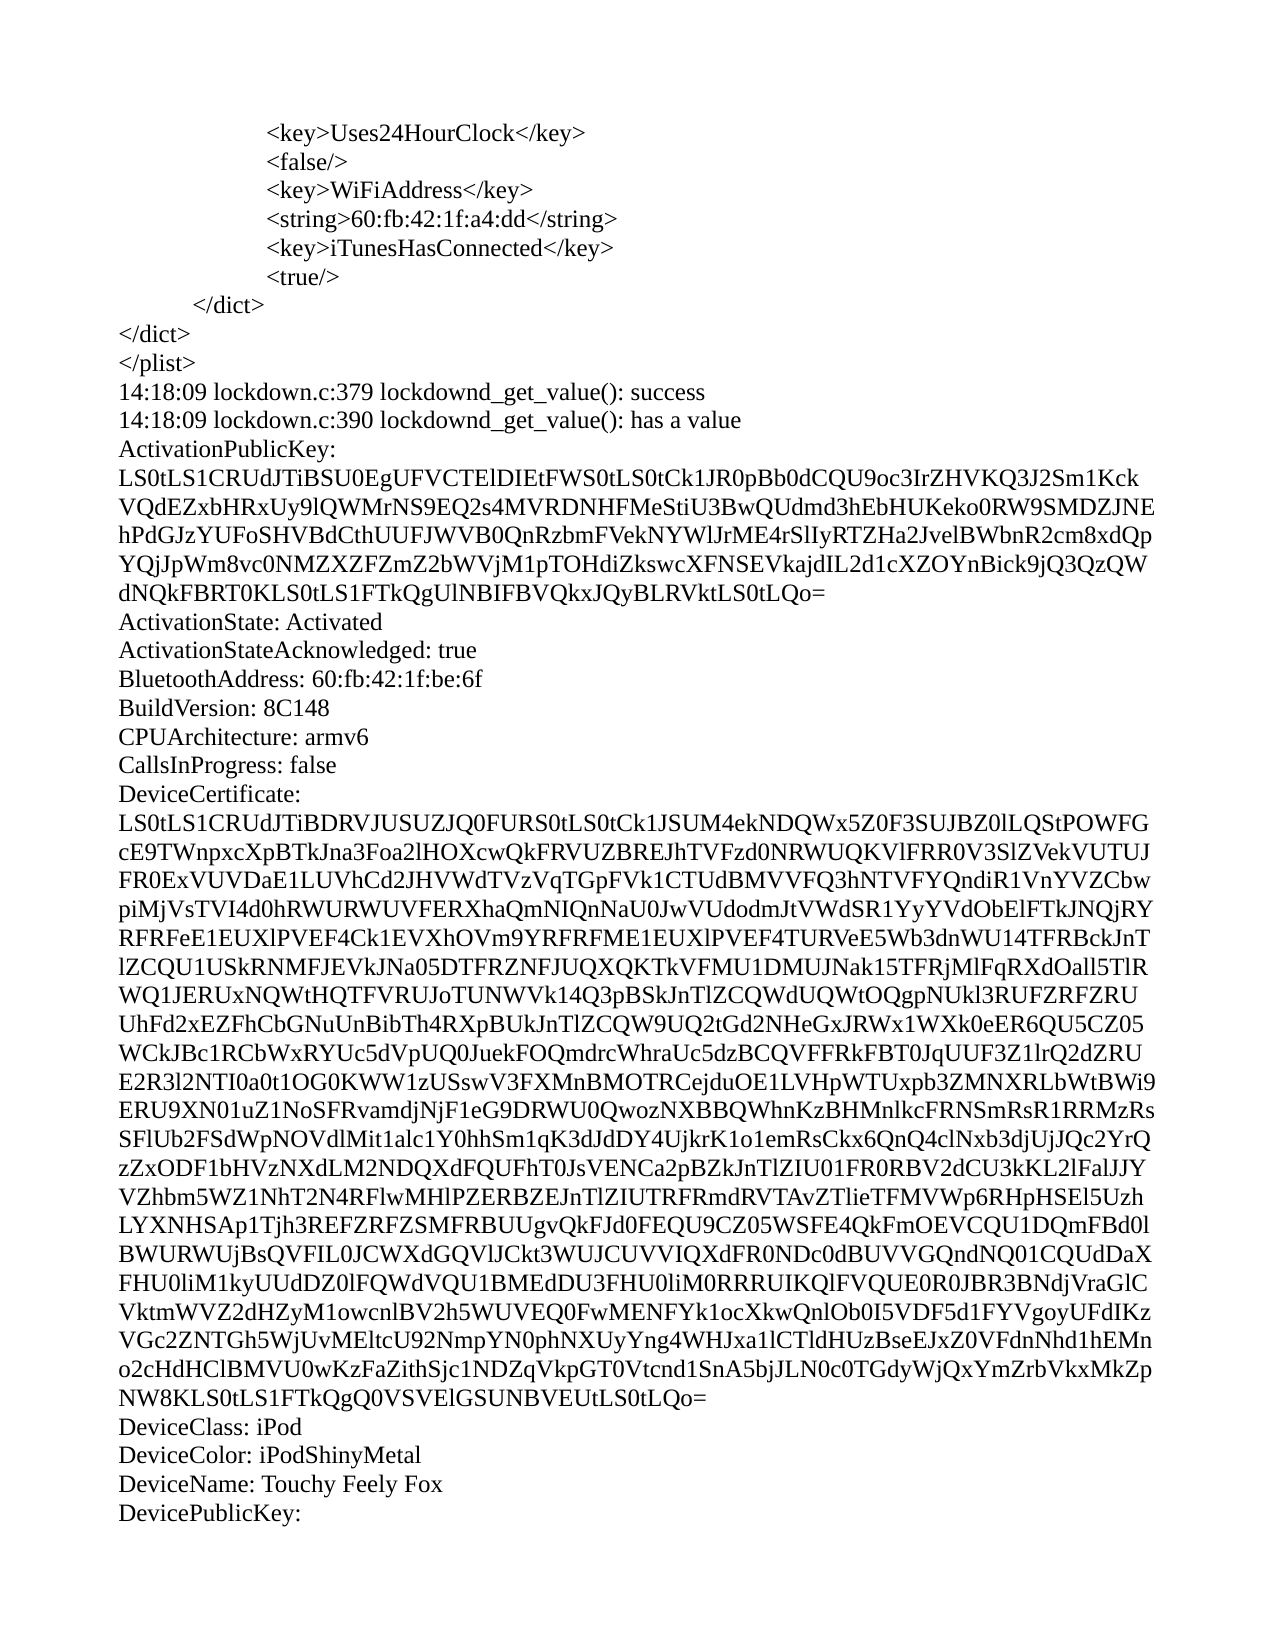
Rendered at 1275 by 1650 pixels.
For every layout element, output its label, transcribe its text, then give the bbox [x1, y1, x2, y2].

text <true/> [118, 262, 1157, 291]
text DeviceColor: iPodShinyMetal [118, 1441, 1157, 1469]
text <key>WiFiAddress</key> [118, 176, 1157, 204]
text DevicePublicKey: [118, 1498, 1157, 1527]
text </dict> [118, 291, 1157, 319]
text <string>60:fb:42:1f:a4:dd</string> [118, 204, 1157, 233]
text DeviceClass: iPod [118, 1412, 1157, 1441]
text ActivationState: Activated [118, 607, 1157, 636]
text <false/> [118, 147, 1157, 176]
text </plist> [118, 348, 1157, 377]
text <key>Uses24HourClock</key> [118, 118, 1157, 147]
text BluetoothAddress: 60:fb:42:1f:be:6f [118, 664, 1157, 693]
text ActivationStateAcknowledged: true [118, 636, 1157, 664]
text 14:18:09 lockdown.c:379 lockdownd_get_value(): success [118, 377, 1157, 406]
text DeviceCertificate: LS0tLS1CRUdJTiBDRVJUSUZJQ0FURS0tLS0tCk1JSUM4ekNDQWx5Z0F3SUJBZ0lLQStPOWFGcE9TWnpxcXpBTkJna3Foa2lHOXcwQkFRVUZBREJhTVFzd0NRWUQKVlFRR0V3SlZVekVUTUJFR0ExVUVDaE1LUVhCd2JHVWdTVzVqTGpFVk1CTUdBMVVFQ3hNTVFYQndiR1VnYVZCbwpiMjVsTVI4d0hRWURWUVFERXhaQmNIQnNaU0JwVUdodmJtVWdSR1YyYVdObElFTkJNQjRYRFRFeE1EUXlPVEF4Ck1EVXhOVm9YRFRFME1EUXlPVEF4TURVeE5Wb3dnWU14TFRBckJnTlZCQU1USkRNMFJEVkJNa05DTFRZNFJUQXQKTkVFMU1DMUJNak15TFRjMlFqRXdOall5TlRWQ1JERUxNQWtHQTFVRUJoTUNWVk14Q3pBSkJnTlZCQWdUQWtOQgpNUkl3RUFZRFZRUUhFd2xEZFhCbGNuUnBibTh4RXpBUkJnTlZCQW9UQ2tGd2NHeGxJRWx1WXk0eER6QU5CZ05WCkJBc1RCbWxRYUc5dVpUQ0JuekFOQmdrcWhraUc5dzBCQVFFRkFBT0JqUUF3Z1lrQ2dZRUE2R3l2NTI0a0t1OG0KWW1zUSswV3FXMnBMOTRCejduOE1LVHpWTUxpb3ZMNXRLbWtBWi9ERU9XN01uZ1NoSFRvamdjNjF1eG9DRWU0QwozNXBBQWhnKzBHMnlkcFRNSmRsR1RRMzRsSFlUb2FSdWpNOVdlMit1alc1Y0hhSm1qK3dJdDY4UjkrK1o1emRsCkx6QnQ4clNxb3djUjJQc2YrQzZxODF1bHVzNXdLM2NDQXdFQUFhT0JsVENCa2pBZkJnTlZIU01FR0RBV2dCU3kKL2lFalJJYVZhbm5WZ1NhT2N4RFlwMHlPZERBZEJnTlZIUTRFRmdRVTAvZTlieTFMVWp6RHpHSEl5UzhLYXNHSAp1Tjh3REFZRFZSMFRBUUgvQkFJd0FEQU9CZ05WSFE4QkFmOEVCQU1DQmFBd0lBWURWUjBsQVFIL0JCWXdGQVlJCkt3WUJCUVVIQXdFR0NDc0dBUVVGQndNQ01CQUdDaXFHU0liM1kyUUdDZ0lFQWdVQU1BMEdDU3FHU0liM0RRRUIKQlFVQUE0R0JBR3BNdjVraGlCVktmWVZ2dHZyM1owcnlBV2h5WUVEQ0FwMENFYk1ocXkwQnlOb0I5VDF5d1FYVgoyUFdIKzVGc2ZNTGh5WjUvMEltcU92NmpYN0phNXUyYng4WHJxa1lCTldHUzBseEJxZ0VFdnNhd1hEMno2cHdHClBMVU0wKzFaZithSjc1NDZqVkpGT0Vtcnd1SnA5bjJLN0c0TGdyWjQxYmZrbVkxMkZpNW8KLS0tLS1FTkQgQ0VSVElGSUNBVEUtLS0tLQo= [118, 779, 1157, 1412]
text </dict> [118, 319, 1157, 348]
text CPUArchitecture: armv6 [118, 722, 1157, 751]
text 14:18:09 lockdown.c:390 lockdownd_get_value(): has a value [118, 406, 1157, 434]
text DeviceName: Touchy Feely Fox [118, 1469, 1157, 1498]
text ActivationPublicKey: LS0tLS1CRUdJTiBSU0EgUFVCTElDIEtFWS0tLS0tCk1JR0pBb0dCQU9oc3IrZHVKQ3J2Sm1KckVQdEZxbHRxUy9lQWMrNS9EQ2s4MVRDNHFMeStiU3BwQUdmd3hEbHUKeko0RW9SMDZJNEhPdGJzYUFoSHVBdCthUUFJWVB0QnRzbmFVekNYWlJrME4rSlIyRTZHa2JvelBWbnR2cm8xdQpYQjJpWm8vc0NMZXZFZmZ2bWVjM1pTOHdiZkswcXFNSEVkajdIL2d1cXZOYnBick9jQ3QzQWdNQkFBRT0KLS0tLS1FTkQgUlNBIFBVQkxJQyBLRVktLS0tLQo= [118, 434, 1157, 607]
text CallsInProgress: false [118, 751, 1157, 779]
text <key>iTunesHasConnected</key> [118, 233, 1157, 262]
text BuildVersion: 8C148 [118, 693, 1157, 722]
